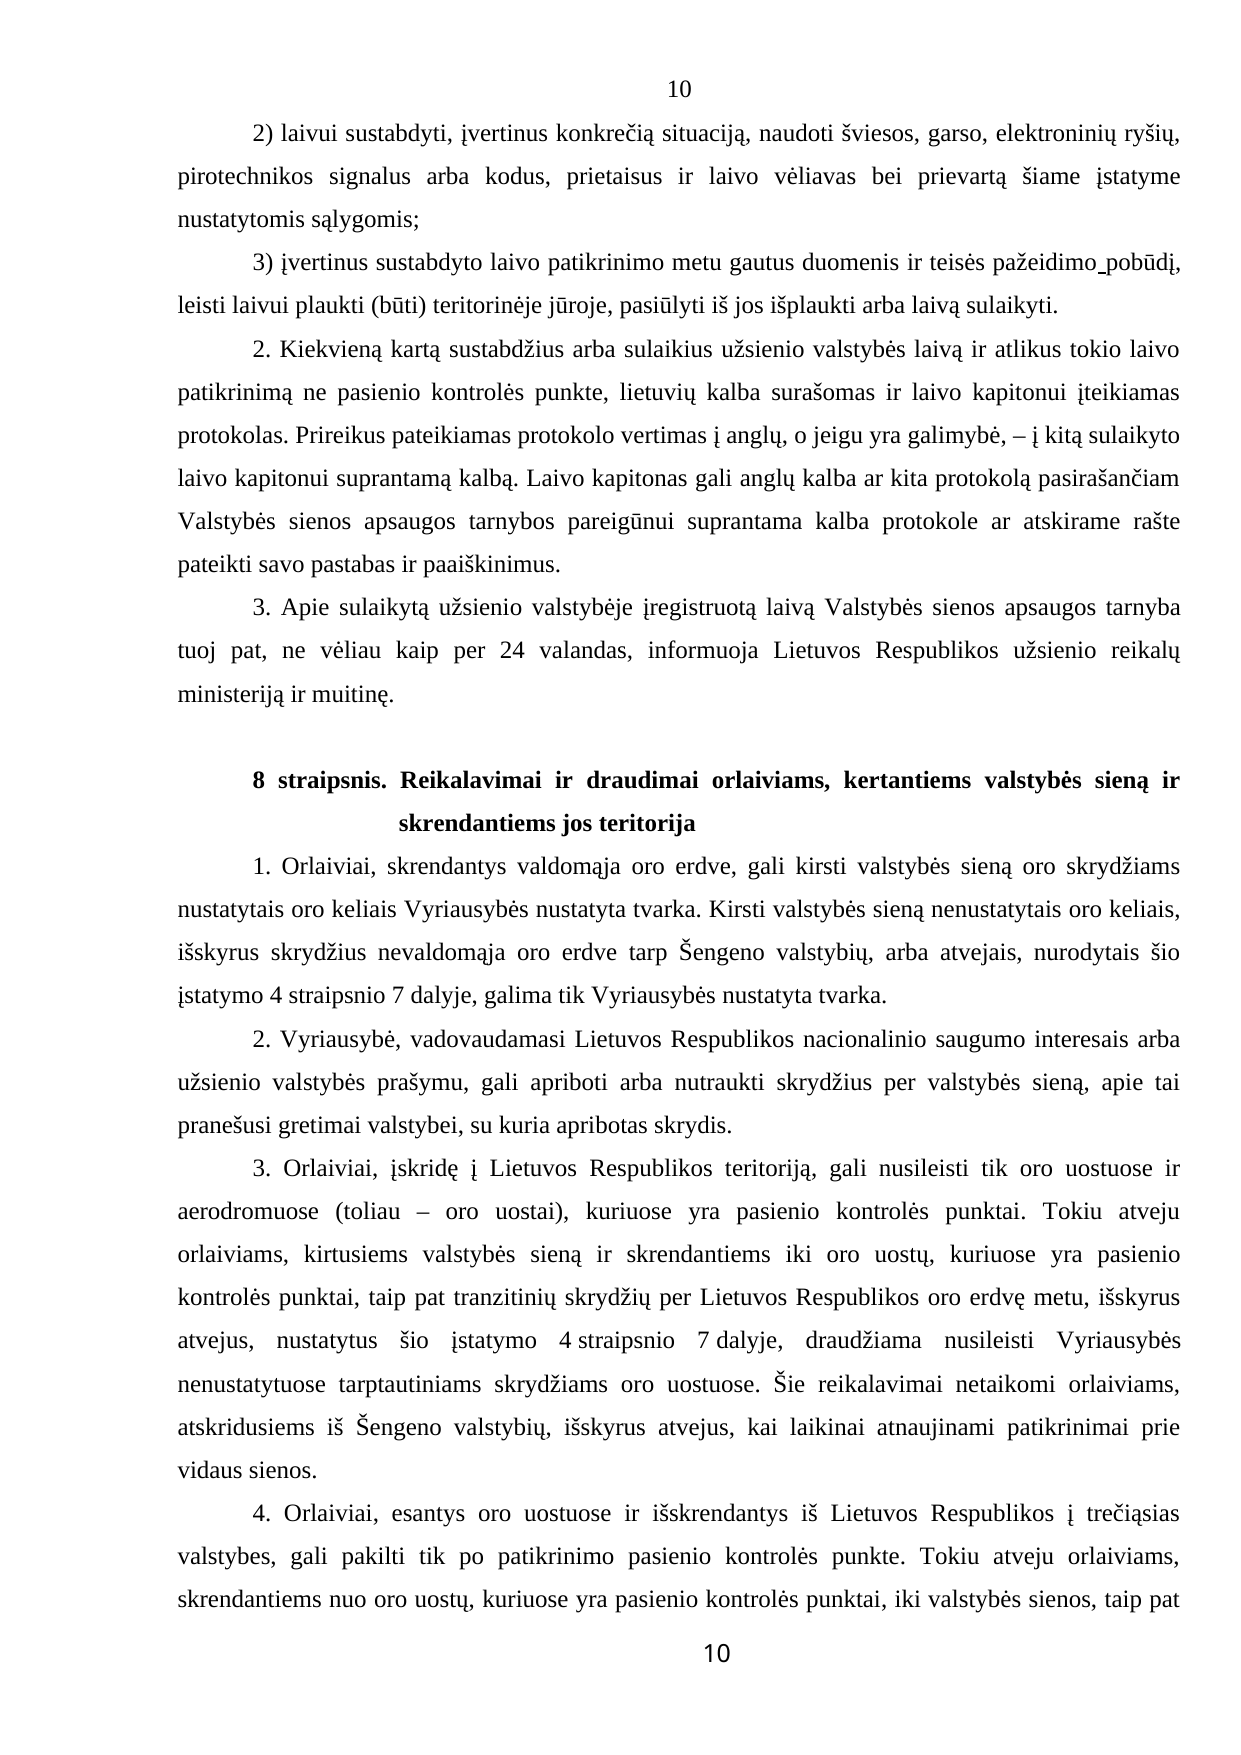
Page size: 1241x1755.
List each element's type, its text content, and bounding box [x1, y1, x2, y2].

text 2. Kiekvieną kartą sustabdžius arba sulaikius užsienio valstybės laivą ir atlikus tokio laivo patikrinimą ne pasienio kontrolės punkte, lietuvių kalba surašomas ir laivo kapitonui įteikiamas protokolas. Prireikus pateikiamas protokolo vertimas į anglų, o jeigu yra galimybė, – į kitą sulaikyto laivo kapitonui suprantamą kalbą. Laivo kapitonas gali anglų kalba ar kita protokolą pasirašančiam Valstybės sienos apsaugos tarnybos pareigūnui suprantama kalba protokole ar atskirame rašte pateikti savo pastabas ir paaiškinimus. [177, 334, 1181, 578]
text 3. Apie sulaikytą užsienio valstybėje įregistruotą laivą Valstybės sienos apsaugos tarnyba tuoj pat, ne vėliau kaip per 24 valandas, informuoja Lietuvos Respublikos užsienio reikalų ministeriją ir muitinę. [177, 592, 1181, 707]
text 8 straipsnis. Reikalavimai ir draudimai orlaiviams, kertantiems valstybės sieną ir skrendantiems jos teritorija [252, 765, 1181, 837]
text 1. Orlaiviai, skrendantys valdomąja oro erdve, gali kirsti valstybės sieną oro skrydžiams nustatytais oro keliais Vyriausybės nustatyta tvarka. Kirsti valstybės sieną nenustatytais oro keliais, išskyrus skrydžius nevaldomąja oro erdve tarp Šengeno valstybių, arba atvejais, nurodytais šio įstatymo 4 straipsnio 7 dalyje, galima tik Vyriausybės nustatyta tvarka. [177, 851, 1181, 1009]
text 2. Vyriausybė, vadovaudamasi Lietuvos Respublikos nacionalinio saugumo interesais arba užsienio valstybės prašymu, gali apriboti arba nutraukti skrydžius per valstybės sieną, apie tai pranešusi gretimai valstybei, su kuria apribotas skrydis. [177, 1024, 1181, 1139]
text 2) laivui sustabdyti, įvertinus konkrečią situaciją, naudoti šviesos, garso, elektroninių ryšių, pirotechnikos signalus arba kodus, prietaisus ir laivo vėliavas bei prievartą šiame įstatyme nustatytomis sąlygomis; [177, 118, 1181, 233]
text 3) įvertinus sustabdyto laivo patikrinimo metu gautus duomenis ir teisės pažeidimo pobūdį, leisti laivui plaukti (būti) teritorinėje jūroje, pasiūlyti iš jos išplaukti arba laivą sulaikyti. [177, 247, 1181, 319]
text 4. Orlaiviai, esantys oro uostuose ir išskrendantys iš Lietuvos Respublikos į trečiąsias valstybes, gali pakilti tik po patikrinimo pasienio kontrolės punkte. Tokiu atveju orlaiviams, skrendantiems nuo oro uostų, kuriuose yra pasienio kontrolės punktai, iki valstybės sienos, taip pat [177, 1498, 1181, 1613]
text 3. Orlaiviai, įskridę į Lietuvos Respublikos teritoriją, gali nusileisti tik oro uostuose ir aerodromuose (toliau – oro uostai), kuriuose yra pasienio kontrolės punktai. Tokiu atveju orlaiviams, kirtusiems valstybės sieną ir skrendantiems iki oro uostų, kuriuose yra pasienio kontrolės punktai, taip pat tranzitinių skrydžių per Lietuvos Respublikos oro erdvę metu, išskyrus atvejus, nustatytus šio įstatymo 4 straipsnio 7 dalyje, draudžiama nusileisti Vyriausybės nenustatytuose tarptautiniams skrydžiams oro uostuose. Šie reikalavimai netaikomi orlaiviams, atskridusiems iš Šengeno valstybių, išskyrus atvejus, kai laikinai atnaujinami patikrinimai prie vidaus sienos. [177, 1153, 1181, 1484]
